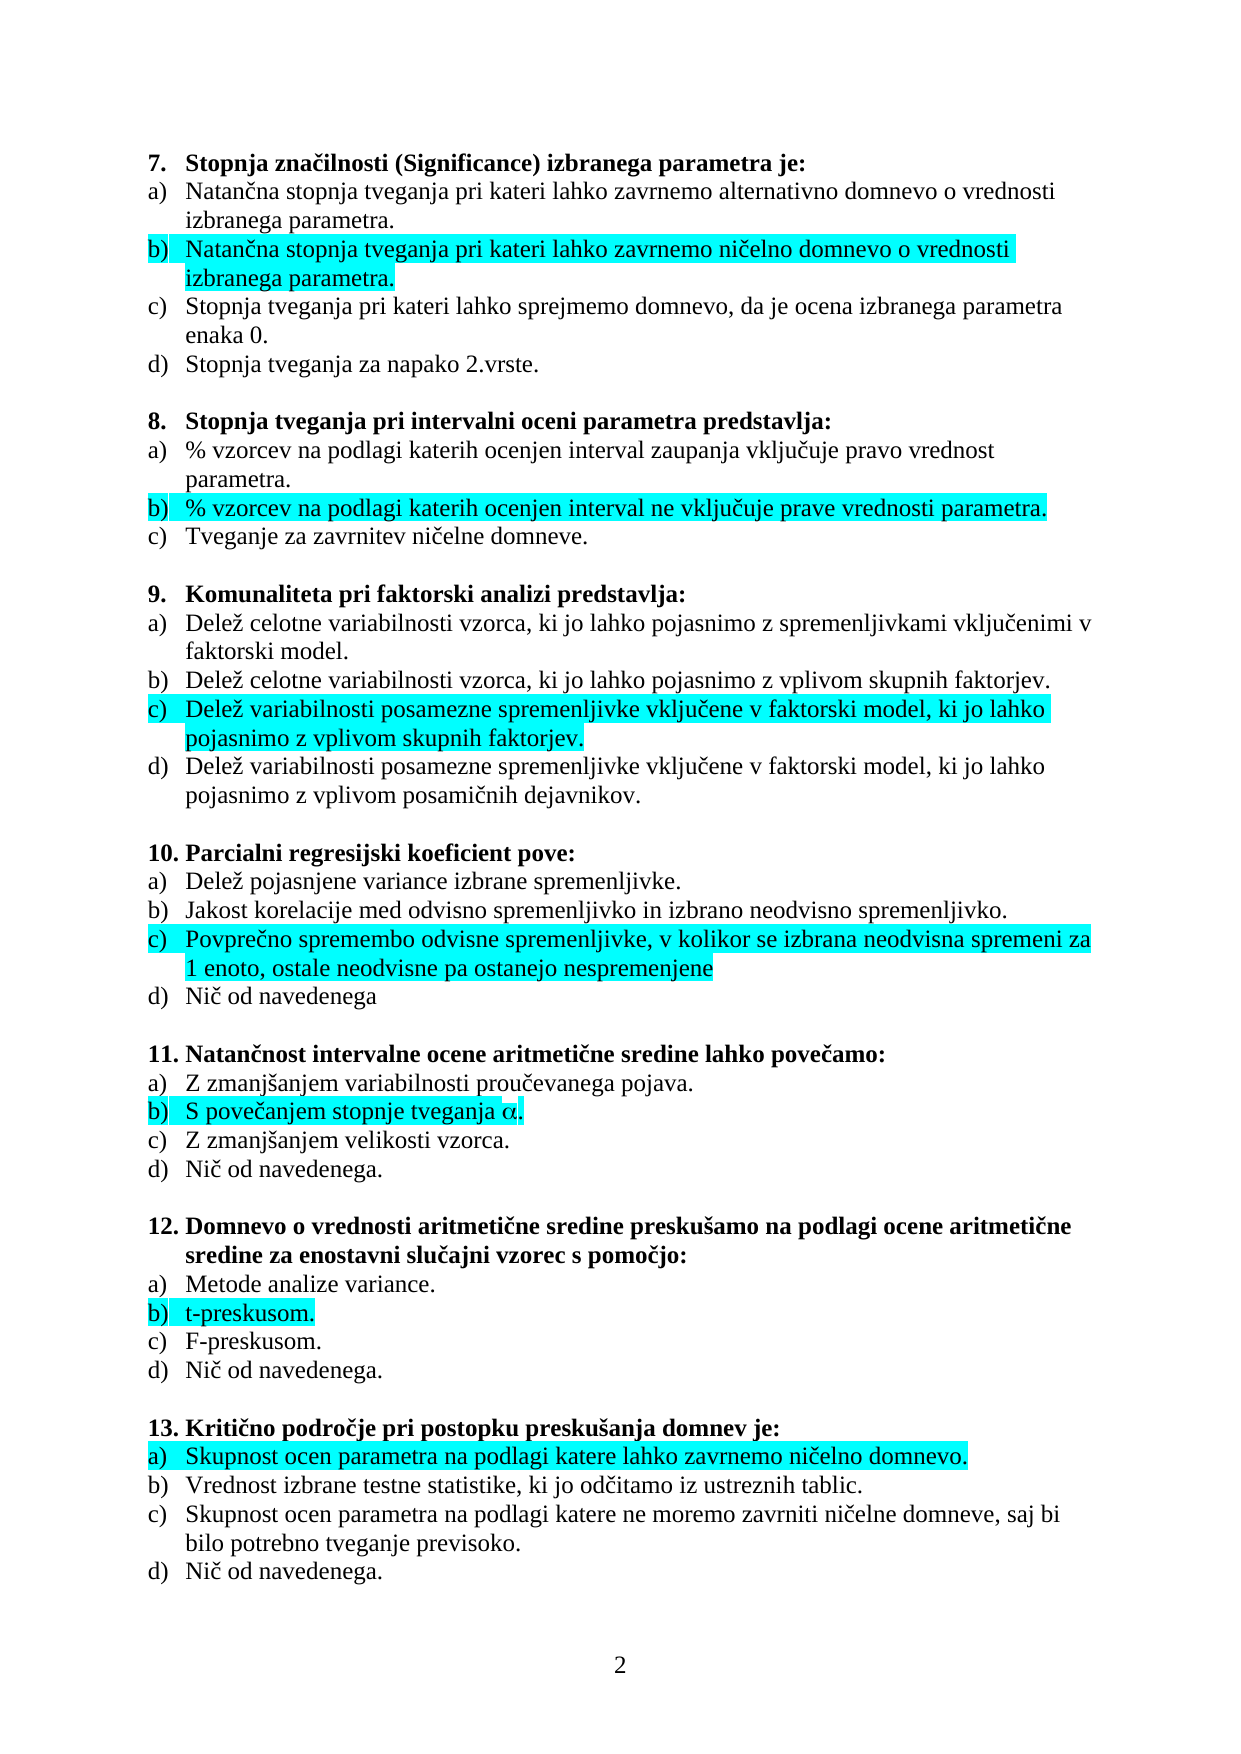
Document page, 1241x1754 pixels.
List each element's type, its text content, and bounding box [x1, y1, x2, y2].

list Stopnja tveganja pri kateri lahko sprejmemo domnevo, da je ocena izbranega parametra enaka 0. [148, 291, 1093, 349]
list Stopnja značilnosti (Significance) izbranega parametra je: [148, 148, 1093, 176]
list Nič od navedenega. [148, 1154, 1093, 1183]
list Natančnost intervalne ocene aritmetične sredine lahko povečamo: [148, 1039, 1093, 1068]
list Natančna stopnja tveganja pri kateri lahko zavrnemo ničelno domnevo o vrednosti izbranega parametra. [148, 234, 1093, 291]
list Stopnja tveganja za napako 2.vrste. [148, 349, 1093, 378]
list Delež celotne variabilnosti vzorca, ki jo lahko pojasnimo z vplivom skupnih faktorjev. [148, 665, 1093, 694]
list Metode analize variance. [148, 1269, 1093, 1298]
list Nič od navedenega [148, 981, 1093, 1010]
list Komunaliteta pri faktorski analizi predstavlja: [148, 579, 1093, 608]
list Delež variabilnosti posamezne spremenljivke vključene v faktorski model, ki jo lahko pojasnimo z vplivom skupnih faktorjev. [148, 694, 1093, 751]
list Domnevo o vrednosti aritmetične sredine preskušamo na podlagi ocene aritmetične sredine za enostavni slučajni vzorec s pomočjo: [148, 1211, 1093, 1269]
list Nič od navedenega. [148, 1355, 1093, 1384]
list Skupnost ocen parametra na podlagi katere lahko zavrnemo ničelno domnevo. [148, 1441, 1093, 1470]
list Povprečno spremembo odvisne spremenljivke, v kolikor se izbrana neodvisna spremeni za 1 enoto, ostale neodvisne pa ostanejo nespremenjene [148, 924, 1093, 981]
list Vrednost izbrane testne statistike, ki jo odčitamo iz ustreznih tablic. [148, 1470, 1093, 1499]
list Stopnja tveganja pri intervalni oceni parametra predstavlja: [148, 406, 1093, 435]
list Kritično področje pri postopku preskušanja domnev je: [148, 1413, 1093, 1441]
list Delež celotne variabilnosti vzorca, ki jo lahko pojasnimo z spremenljivkami vključenimi v faktorski model. [148, 608, 1093, 665]
list Delež pojasnjene variance izbrane spremenljivke. [148, 866, 1093, 895]
list S povečanjem stopnje tveganja . [148, 1096, 1093, 1125]
list Natančna stopnja tveganja pri kateri lahko zavrnemo alternativno domnevo o vrednosti izbranega parametra. [148, 176, 1093, 234]
list F-preskusom. [148, 1326, 1093, 1355]
list t-preskusom. [148, 1298, 1093, 1326]
list Parcialni regresijski koeficient pove: [148, 838, 1093, 866]
list Skupnost ocen parametra na podlagi katere ne moremo zavrniti ničelne domneve, saj bi bilo potrebno tveganje previsoko. [148, 1499, 1093, 1556]
list Z zmanjšanjem variabilnosti proučevanega pojava. [148, 1068, 1093, 1096]
list Tveganje za zavrnitev ničelne domneve. [148, 521, 1093, 550]
list Z zmanjšanjem velikosti vzorca. [148, 1125, 1093, 1154]
list Jakost korelacije med odvisno spremenljivko in izbrano neodvisno spremenljivko. [148, 895, 1093, 924]
list % vzorcev na podlagi katerih ocenjen interval zaupanja vključuje pravo vrednost parametra. [148, 435, 1093, 493]
list % vzorcev na podlagi katerih ocenjen interval ne vključuje prave vrednosti parametra. [148, 493, 1093, 521]
list Delež variabilnosti posamezne spremenljivke vključene v faktorski model, ki jo lahko pojasnimo z vplivom posamičnih dejavnikov. [148, 751, 1093, 809]
list Nič od navedenega. [148, 1556, 1093, 1585]
